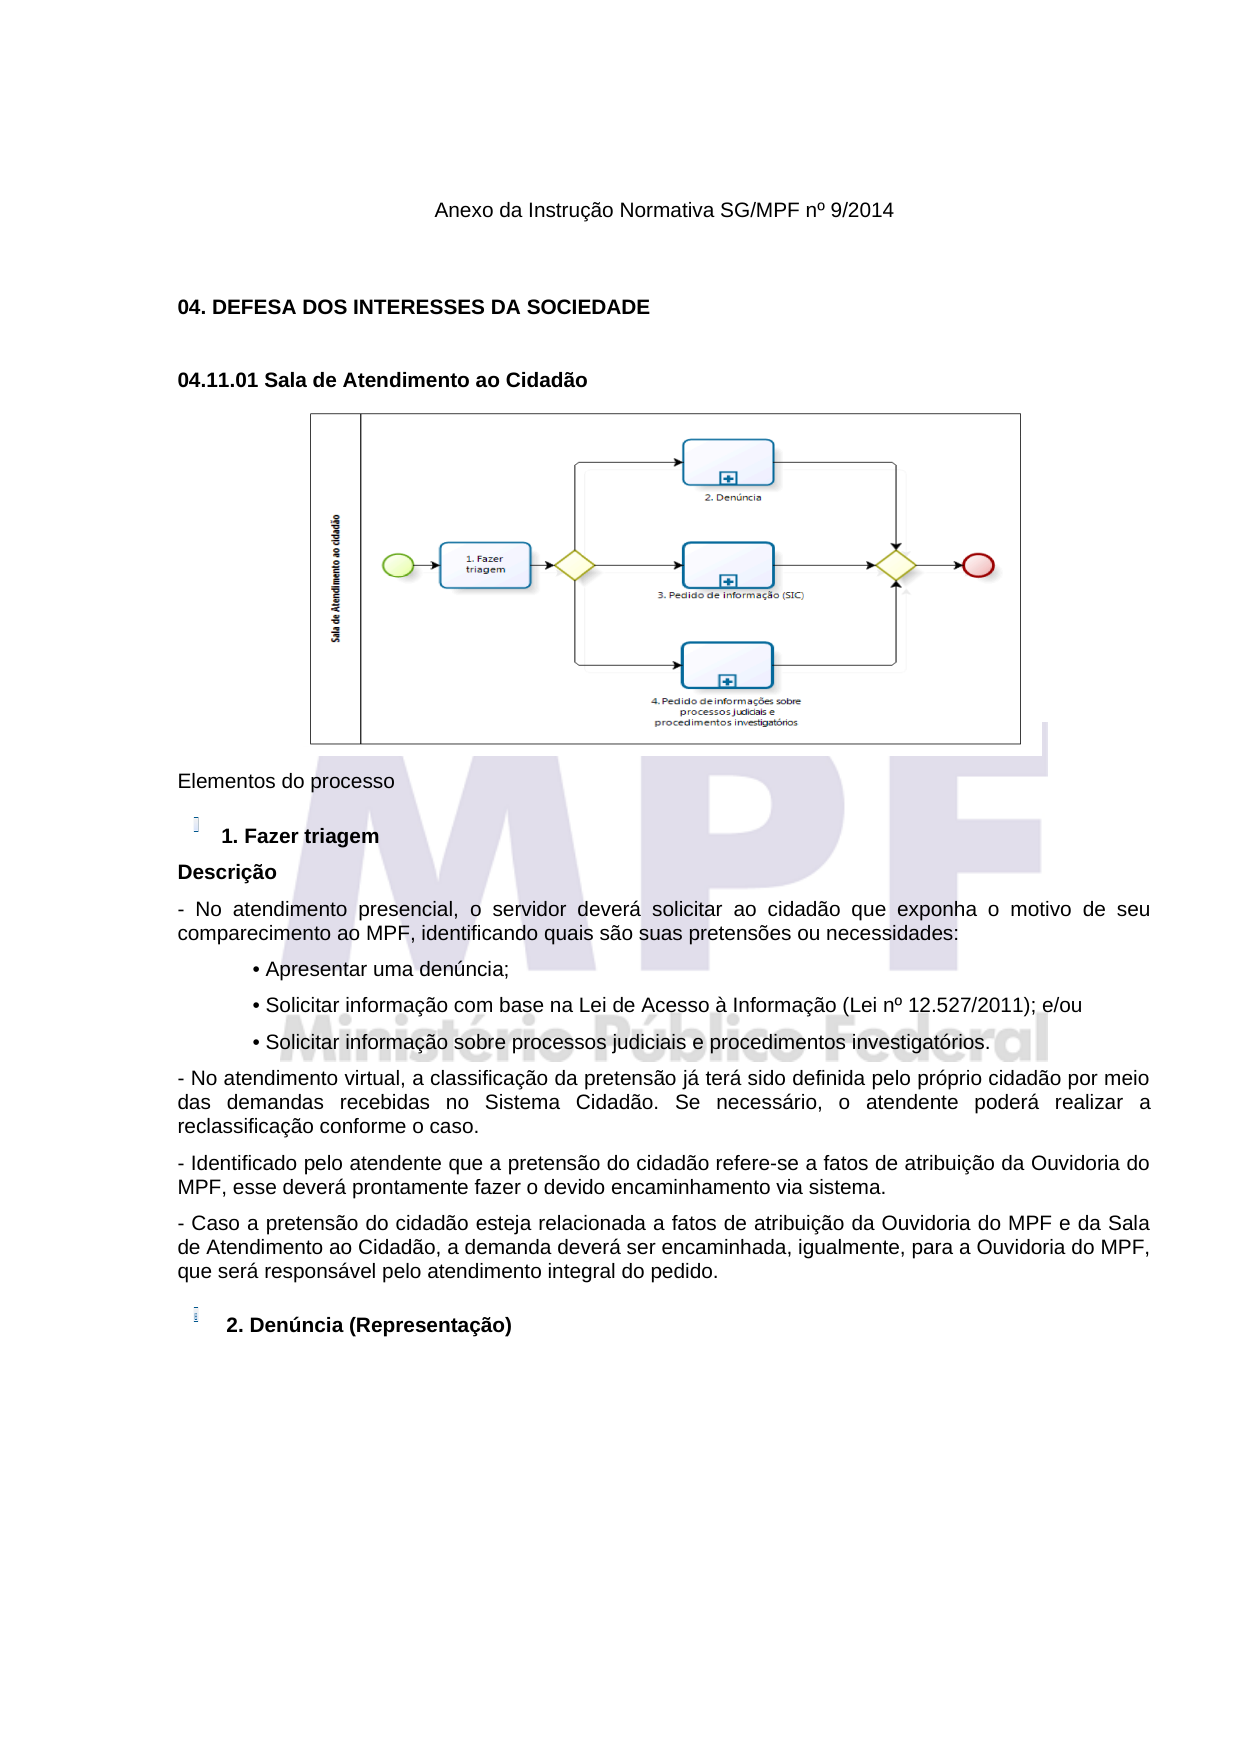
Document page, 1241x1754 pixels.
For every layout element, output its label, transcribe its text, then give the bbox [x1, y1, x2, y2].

text Descrição [177, 860, 1152, 884]
text - No atendimento virtual, a classificação da pretensão já terá sido definida pelo próprio cidadão por meio das demandas recebidas no Sistema Cidadão. Se necessário, o atendente poderá realizar a reclassificação conforme o caso. [177, 1066, 1152, 1138]
text • Solicitar informação sobre processos judiciais e procedimentos investigatórios. [252, 1030, 1152, 1054]
picture [193, 1304, 199, 1324]
picture [280, 981, 1049, 993]
text - Caso a pretensão do cidadão esteja relacionada a fatos de atribuição da Ouvidoria do MPF e da Sala de Atendimento ao Cidadão, a demanda deverá ser encaminhada, igualmente, para a Ouvidoria do MPF, que será responsável pelo atendimento integral do pedido. [177, 1211, 1152, 1283]
picture [193, 814, 199, 834]
text 04. DEFESA DOS INTERESSES DA SOCIEDADE [177, 294, 1152, 318]
subtitle 1. Fazer triagem [177, 805, 1152, 847]
text - Identificado pelo atendente que a pretensão do cidadão refere-se a fatos de atribuição da Ouvidoria do MPF, esse deverá prontamente fazer o devido encaminhamento via sistema. [177, 1151, 1152, 1198]
picture [280, 1054, 1049, 1062]
picture [280, 847, 1049, 860]
picture [280, 722, 1049, 769]
text 2. Denúncia (Representação) [177, 1295, 1152, 1337]
picture [280, 1017, 1049, 1030]
picture [303, 412, 1026, 747]
text Anexo da Instrução Normativa SG/MPF nº 9/2014 [177, 198, 1152, 222]
picture [280, 884, 1049, 896]
text • Solicitar informação com base na Lei de Acesso à Informação (Lei nº 12.527/2011); e/ou [252, 993, 1152, 1017]
text • Apresentar uma denúncia; [252, 957, 1152, 981]
text 04.11.01 Sala de Atendimento ao Cidadão [177, 367, 1152, 391]
picture [280, 944, 1049, 957]
picture [280, 793, 1049, 805]
text - No atendimento presencial, o servidor deverá solicitar ao cidadão que exponha o motivo de seu comparecimento ao MPF, identificando quais são suas pretensões ou necessidades: [177, 896, 1152, 944]
subtitle Elementos do processo [177, 769, 1152, 793]
